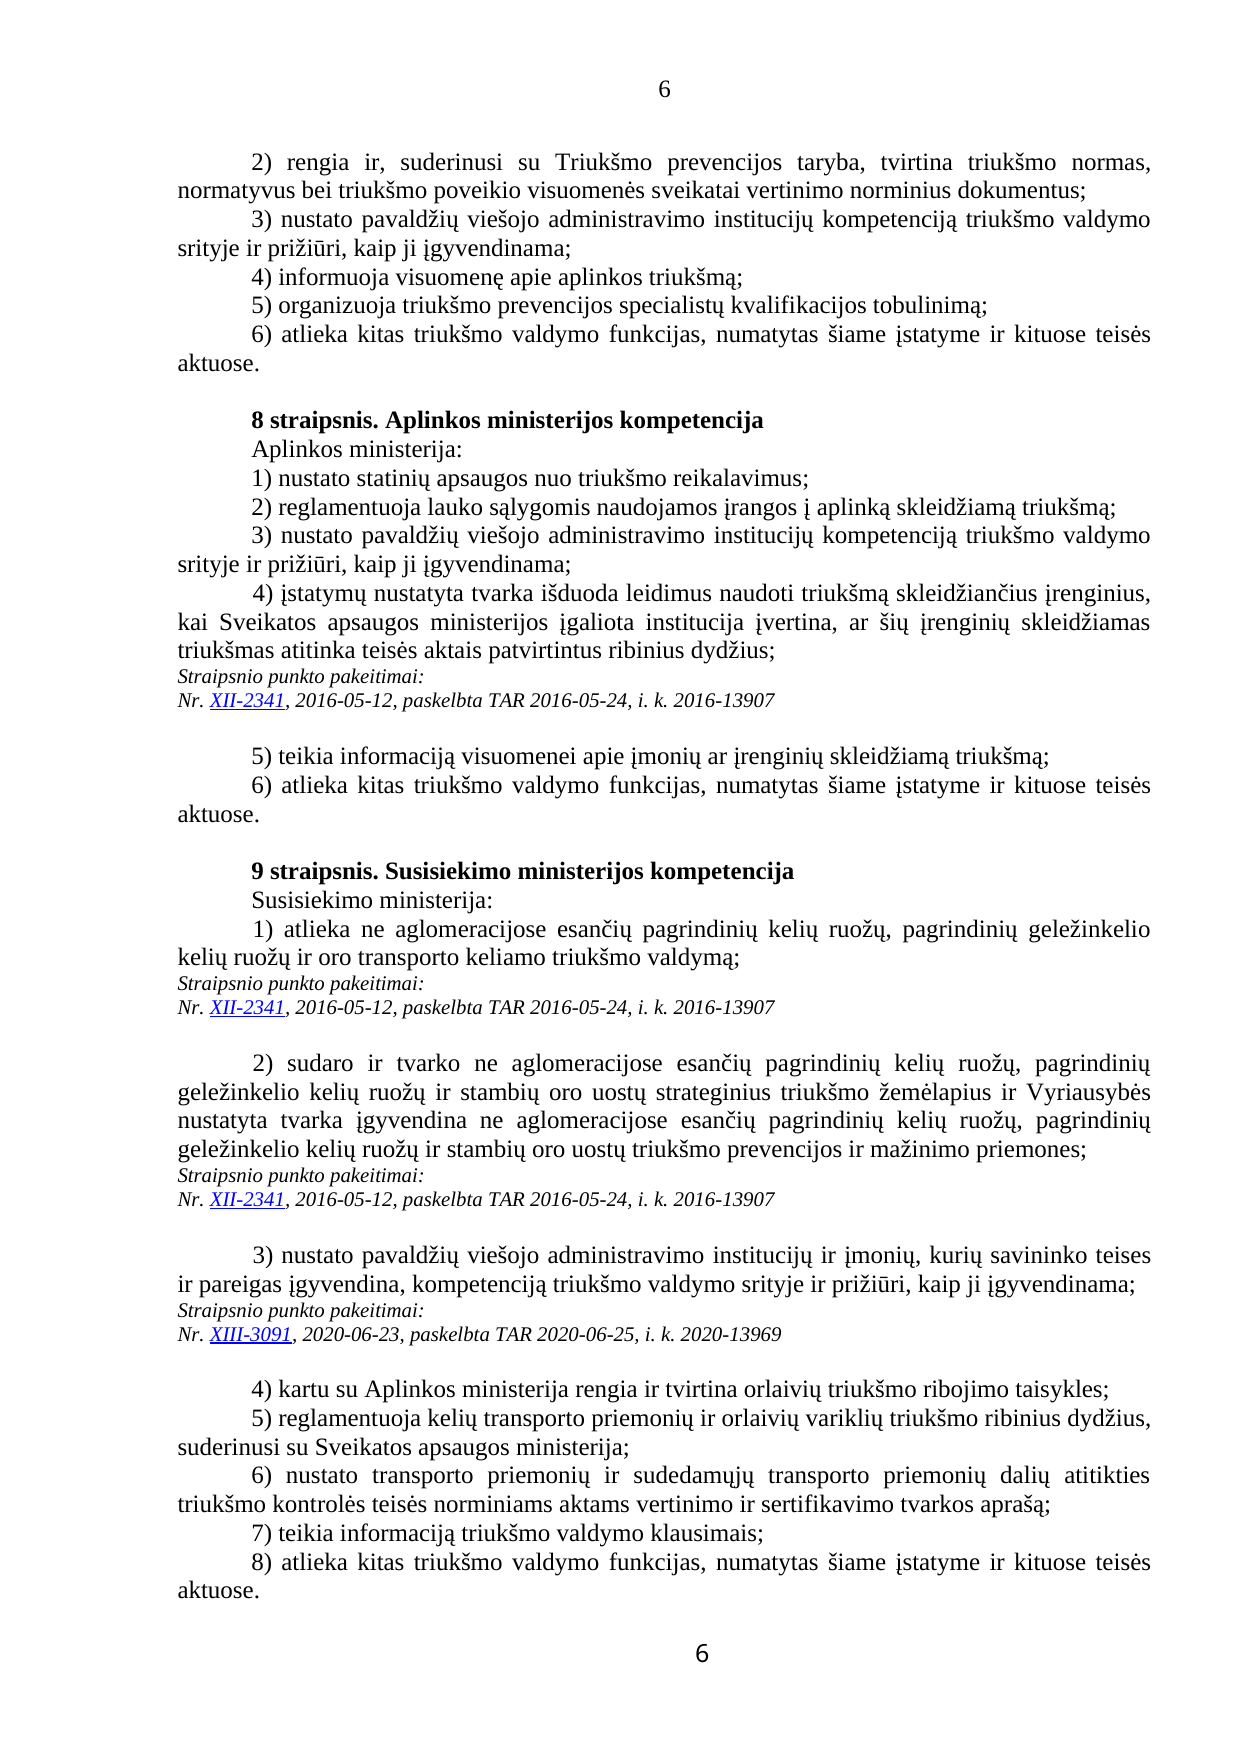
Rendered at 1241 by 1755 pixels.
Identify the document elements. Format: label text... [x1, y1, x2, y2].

text 2) rengia ir, suderinusi su Triukšmo prevencijos taryba, tvirtina triukšmo normas, normatyvus bei triukšmo poveikio visuomenės sveikatai vertinimo norminius dokumentus; [177, 147, 1152, 204]
text Nr. XIII-3091, 2020-06-23, paskelbta TAR 2020-06-25, i. k. 2020-13969 [177, 1322, 1152, 1346]
text 5) organizuoja triukšmo prevencijos specialistų kvalifikacijos tobulinimą; [177, 291, 1152, 319]
text 4) kartu su Aplinkos ministerija rengia ir tvirtina orlaivių triukšmo ribojimo taisykles; [177, 1374, 1152, 1403]
text Susisiekimo ministerija: [177, 885, 1152, 914]
text Straipsnio punkto pakeitimai: [177, 1297, 1152, 1322]
text Nr. XII-2341, 2016-05-12, paskelbta TAR 2016-05-24, i. k. 2016-13907 [177, 995, 1152, 1019]
text 7) teikia informaciją triukšmo valdymo klausimais; [177, 1518, 1152, 1547]
text Straipsnio punkto pakeitimai: [177, 971, 1152, 995]
text 3) nustato pavaldžių viešojo administravimo institucijų kompetenciją triukšmo valdymo srityje ir prižiūri, kaip ji įgyvendinama; [177, 204, 1152, 262]
text 4) informuoja visuomenę apie aplinkos triukšmą; [177, 262, 1152, 291]
text Nr. XII-2341, 2016-05-12, paskelbta TAR 2016-05-24, i. k. 2016-13907 [177, 1187, 1152, 1211]
text Straipsnio punkto pakeitimai: [177, 664, 1152, 688]
text Nr. XII-2341, 2016-05-12, paskelbta TAR 2016-05-24, i. k. 2016-13907 [177, 688, 1152, 712]
text 6) nustato transporto priemonių ir sudedamųjų transporto priemonių dalių atitikties triukšmo kontrolės teisės norminiams aktams vertinimo ir sertifikavimo tvarkos aprašą; [177, 1461, 1152, 1518]
text 8 straipsnis. Aplinkos ministerijos kompetencija [177, 406, 1152, 434]
text 5) teikia informaciją visuomenei apie įmonių ar įrenginių skleidžiamą triukšmą; [177, 741, 1152, 770]
text 8) atlieka kitas triukšmo valdymo funkcijas, numatytas šiame įstatyme ir kituose teisės aktuose. [177, 1547, 1152, 1604]
text 6) atlieka kitas triukšmo valdymo funkcijas, numatytas šiame įstatyme ir kituose teisės aktuose. [177, 770, 1152, 827]
text 6) atlieka kitas triukšmo valdymo funkcijas, numatytas šiame įstatyme ir kituose teisės aktuose. [177, 319, 1152, 377]
text 1) nustato statinių apsaugos nuo triukšmo reikalavimus; [177, 463, 1152, 492]
text 5) reglamentuoja kelių transporto priemonių ir orlaivių variklių triukšmo ribinius dydžius, suderinusi su Sveikatos apsaugos ministerija; [177, 1403, 1152, 1461]
text 3) nustato pavaldžių viešojo administravimo institucijų ir įmonių, kurių savininko teises ir pareigas įgyvendina, kompetenciją triukšmo valdymo srityje ir prižiūri, kaip ji įgyvendinama; [177, 1240, 1152, 1297]
text 1) atlieka ne aglomeracijose esančių pagrindinių kelių ruožų, pagrindinių geležinkelio kelių ruožų ir oro transporto keliamo triukšmo valdymą; [177, 914, 1152, 971]
text 9 straipsnis. Susisiekimo ministerijos kompetencija [177, 856, 1152, 885]
text 4) įstatymų nustatyta tvarka išduoda leidimus naudoti triukšmą skleidžiančius įrenginius, kai Sveikatos apsaugos ministerijos įgaliota institucija įvertina, ar šių įrenginių skleidžiamas triukšmas atitinka teisės aktais patvirtintus ribinius dydžius; [177, 578, 1152, 664]
text 2) sudaro ir tvarko ne aglomeracijose esančių pagrindinių kelių ruožų, pagrindinių geležinkelio kelių ruožų ir stambių oro uostų strateginius triukšmo žemėlapius ir Vyriausybės nustatyta tvarka įgyvendina ne aglomeracijose esančių pagrindinių kelių ruožų, pagrindinių geležinkelio kelių ruožų ir stambių oro uostų triukšmo prevencijos ir mažinimo priemones; [177, 1048, 1152, 1163]
text Aplinkos ministerija: [177, 434, 1152, 463]
text Straipsnio punkto pakeitimai: [177, 1163, 1152, 1187]
text 2) reglamentuoja lauko sąlygomis naudojamos įrangos į aplinką skleidžiamą triukšmą; [177, 492, 1152, 521]
text 3) nustato pavaldžių viešojo administravimo institucijų kompetenciją triukšmo valdymo srityje ir prižiūri, kaip ji įgyvendinama; [177, 521, 1152, 578]
